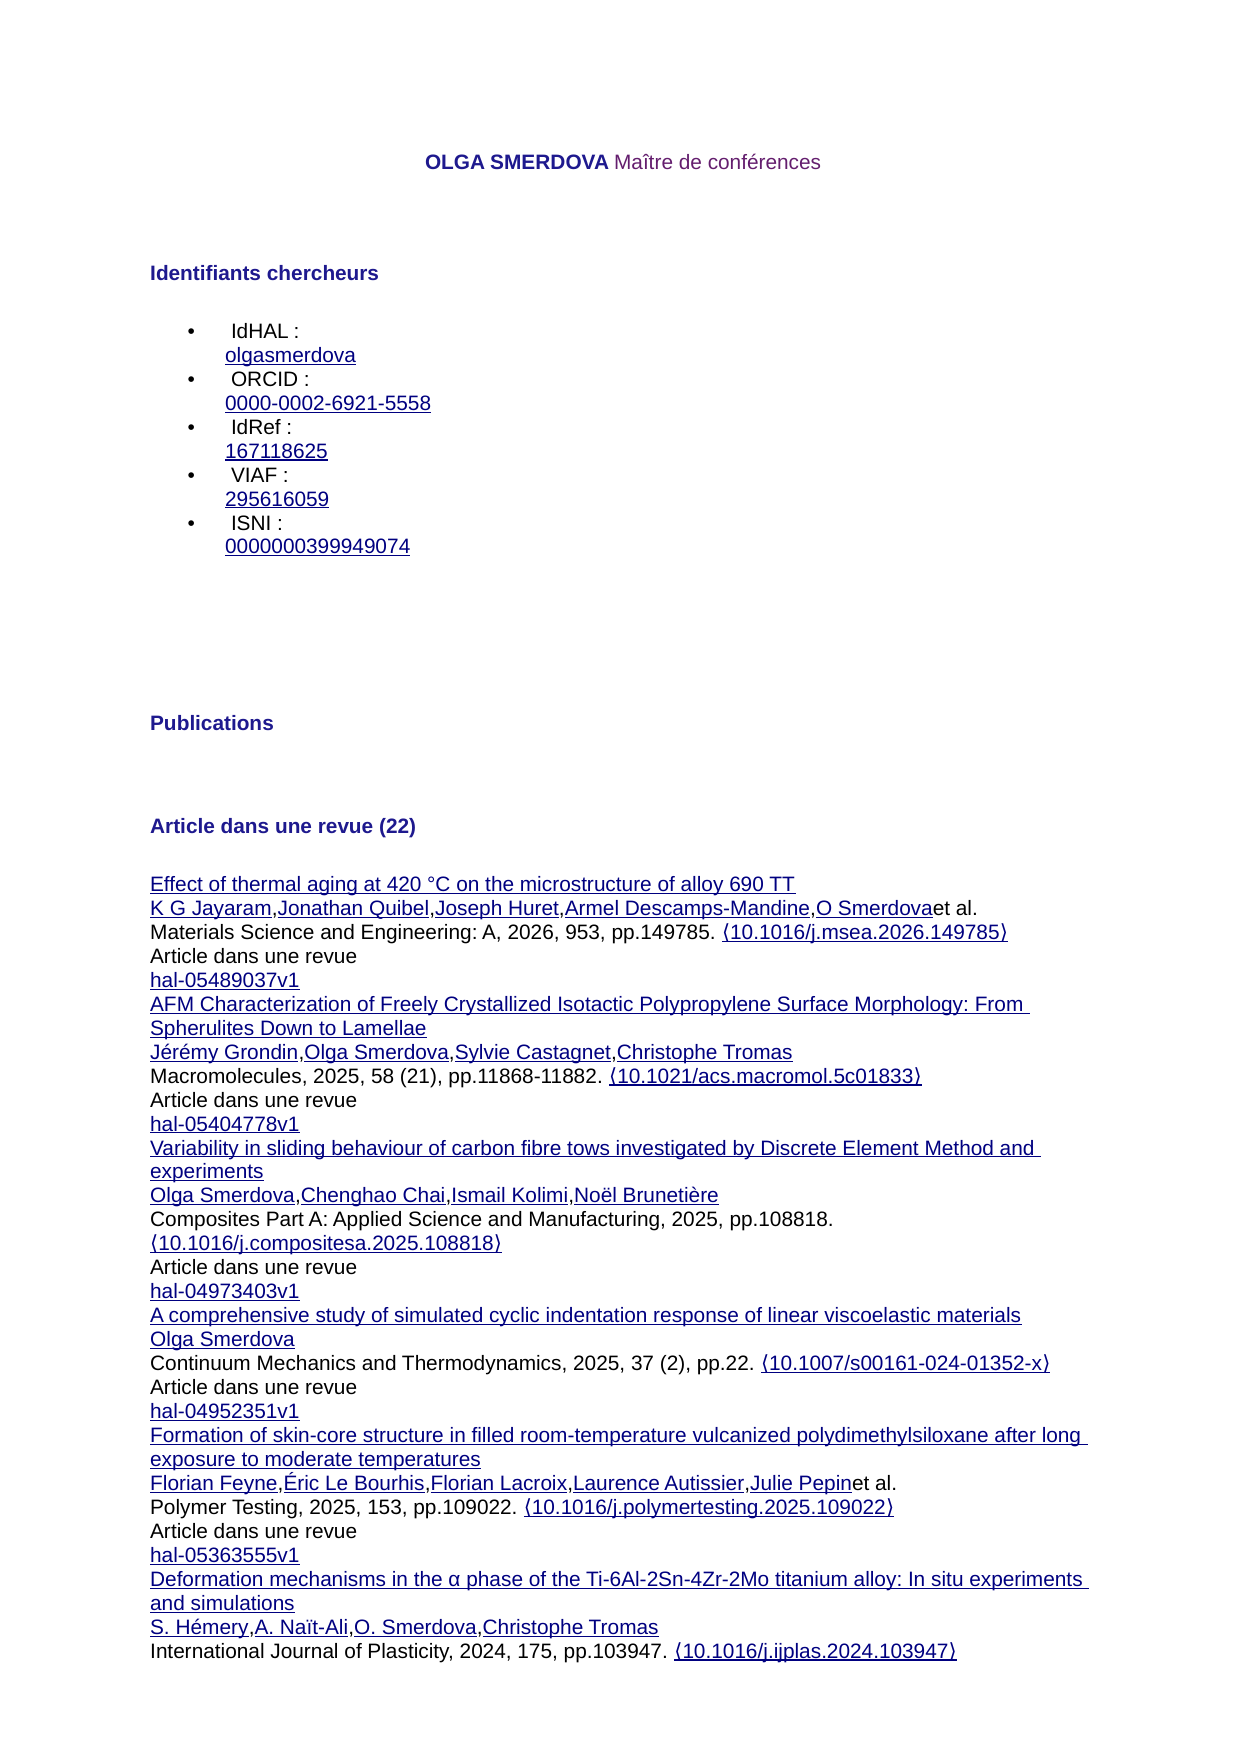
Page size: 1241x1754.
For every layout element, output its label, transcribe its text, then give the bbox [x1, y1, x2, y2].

subtitle Article dans une revue (22) [150, 813, 1090, 837]
list 167118625 [187, 438, 1090, 462]
subtitle Publications [150, 710, 1090, 734]
table_cell A comprehensive study of simulated cyclic indentation response of linear viscoelastic materials Olga Smerdova Continuum Mechanics and Thermodynamics, 2025, 37 (2), pp.22. ⟨10.1007/s00161-024-01352-x⟩ Article dans une revue hal-04952351v1 [150, 1303, 1090, 1423]
list olgasmerdova [187, 343, 1090, 367]
table_header Effect of thermal aging at 420 °C on the microstructure of alloy 690 TT K G Jayaram,Jonathan Quibel,Joseph Huret,Armel Descamps-Mandine,O Smerdovaet al. Materials Science and Engineering: A, 2026, 953, pp.149785. ⟨10.1016/j.msea.2026.149785⟩ Article dans une revue hal-05489037v1 [150, 872, 1090, 992]
table_cell Formation of skin-core structure in filled room-temperature vulcanized polydimethylsiloxane after long exposure to moderate temperatures Florian Feyne,Éric Le Bourhis,Florian Lacroix,Laurence Autissier,Julie Pepinet al. Polymer Testing, 2025, 153, pp.109022. ⟨10.1016/j.polymertesting.2025.109022⟩ Article dans une revue hal-05363555v1 [150, 1423, 1090, 1567]
table_cell AFM Characterization of Freely Crystallized Isotactic Polypropylene Surface Morphology: From Spherulites Down to Lamellae Jérémy Grondin,Olga Smerdova,Sylvie Castagnet,Christophe Tromas Macromolecules, 2025, 58 (21), pp.11868-11882. ⟨10.1021/acs.macromol.5c01833⟩ Article dans une revue hal-05404778v1 [150, 992, 1090, 1135]
list 0000-0002-6921-5558 [187, 391, 1090, 414]
list VIAF : [187, 462, 1090, 486]
list 0000000399949074 [187, 534, 1090, 558]
list ISNI : [187, 510, 1090, 534]
subtitle Identifiants chercheurs [150, 260, 1090, 284]
list 295616059 [187, 486, 1090, 510]
table_cell Variability in sliding behaviour of carbon fibre tows investigated by Discrete Element Method and experiments Olga Smerdova,Chenghao Chai,Ismail Kolimi,Noël Brunetière Composites Part A: Applied Science and Manufacturing, 2025, pp.108818. ⟨10.1016/j.compositesa.2025.108818⟩ Article dans une revue hal-04973403v1 [150, 1135, 1090, 1303]
list IdRef : [187, 414, 1090, 438]
list IdHAL : [187, 319, 1090, 343]
list ORCID : [187, 367, 1090, 391]
subtitle OLGA SMERDOVA Maître de conférences [150, 150, 1090, 174]
table_cell Deformation mechanisms in the α phase of the Ti-6Al-2Sn-4Zr-2Mo titanium alloy: In situ experiments and simulations S. Hémery,A. Naït-Ali,O. Smerdova,Christophe Tromas International Journal of Plasticity, 2024, 175, pp.103947. ⟨10.1016/j.ijplas.2024.103947⟩ [150, 1567, 1090, 1662]
